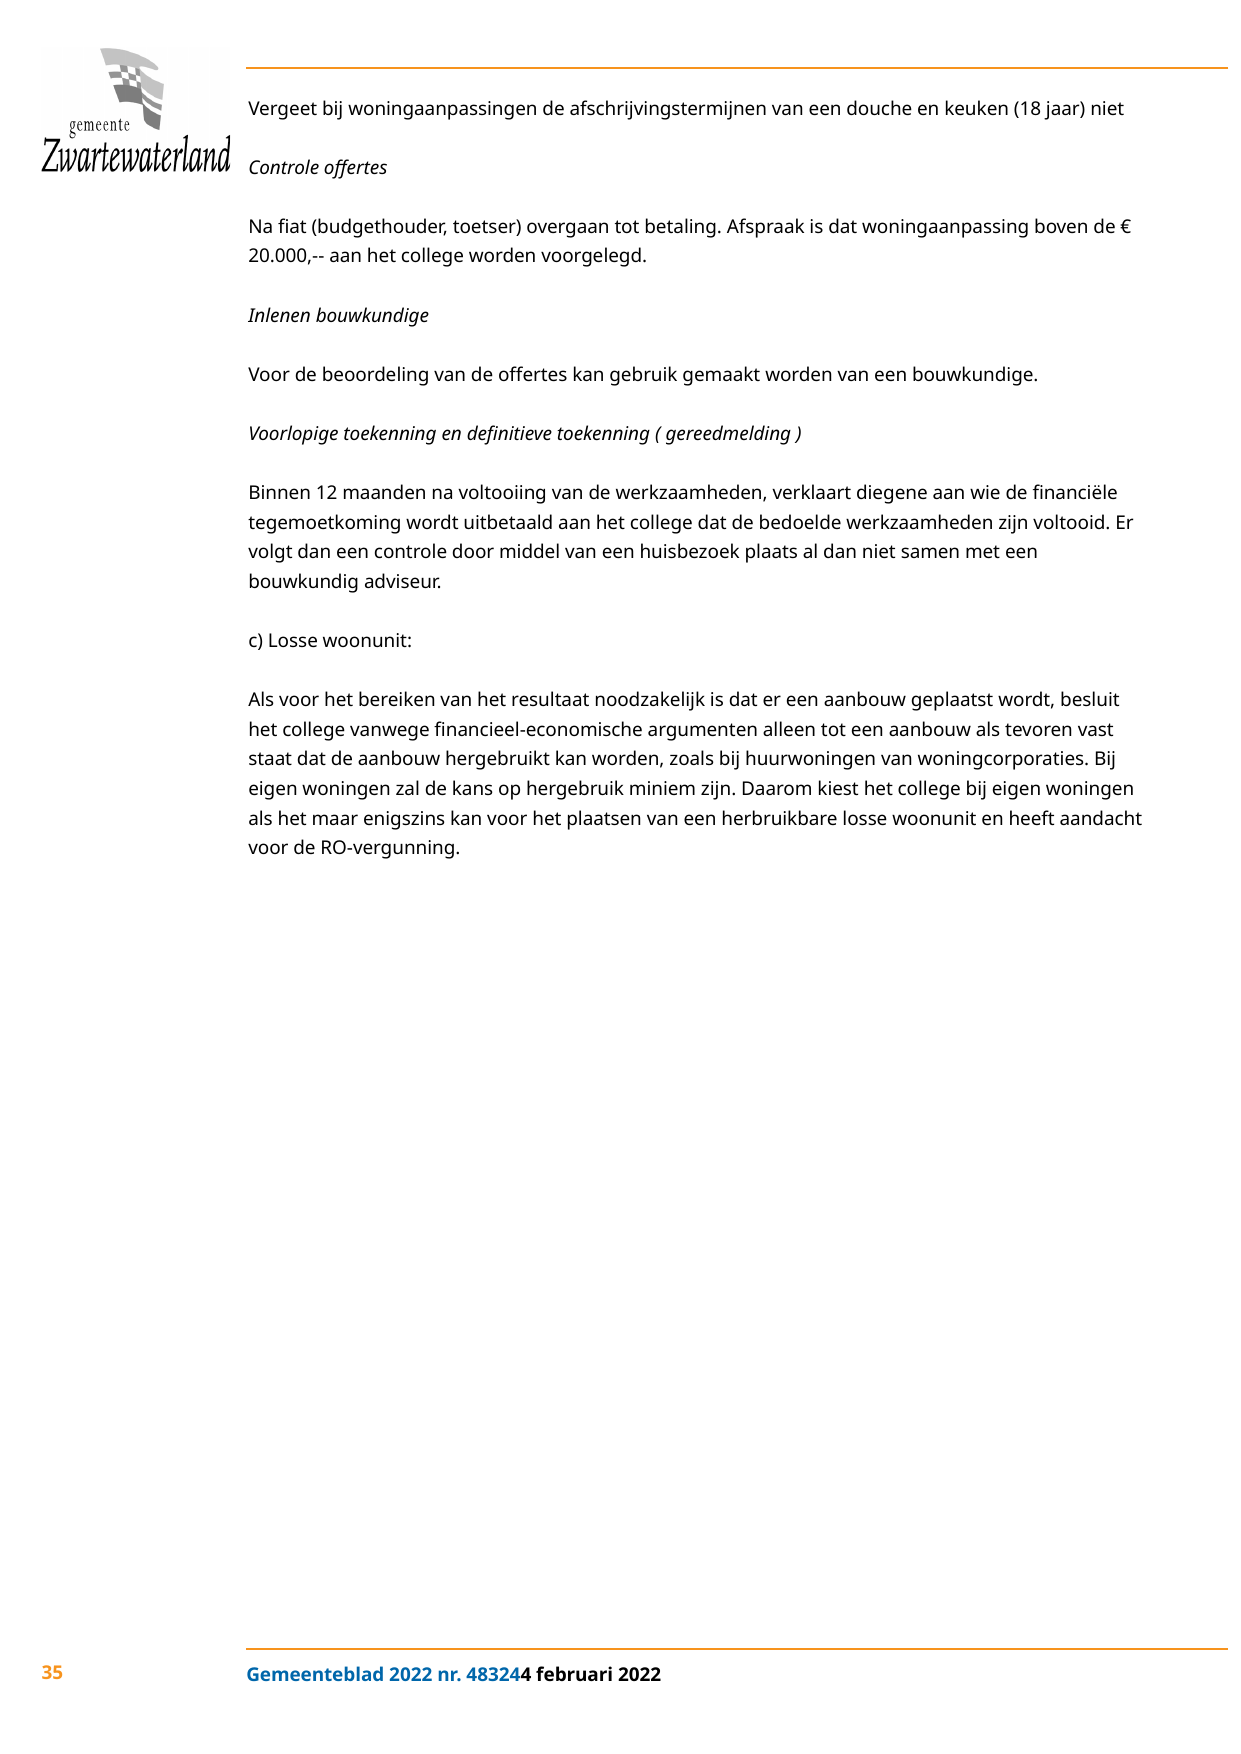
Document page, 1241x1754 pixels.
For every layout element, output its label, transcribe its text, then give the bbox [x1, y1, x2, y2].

text Na fiat (budgethouder, toetser) overgaan tot betaling. Afspraak is dat woningaanpassing boven de € 20.000,-- aan het college worden voorgelegd. [248, 213, 1152, 268]
text Vergeet bij woningaanpassingen de afschrijvingstermijnen van een douche en keuken (18 jaar) niet [248, 95, 1152, 121]
text Inlenen bouwkundige [248, 302, 1152, 328]
picture [41, 47, 231, 172]
text c) Losse woonunit: [248, 627, 1152, 653]
text Voor de beoordeling van de offertes kan gebruik gemaakt worden van een bouwkundige. [248, 361, 1152, 387]
text Controle offertes [248, 154, 1152, 180]
text Voorlopige toekenning en definitieve toekenning ( gereedmelding ) [248, 420, 1152, 446]
text Binnen 12 maanden na voltooiing van de werkzaamheden, verklaart diegene aan wie de financiële tegemoetkoming wordt uitbetaald aan het college dat de bedoelde werkzaamheden zijn voltooid. Er volgt dan een controle door middel van een huisbezoek plaats al dan niet samen met een bouwkundig adviseur. [248, 479, 1152, 594]
text Als voor het bereiken van het resultaat noodzakelijk is dat er een aanbouw geplaatst wordt, besluit het college vanwege financieel-economische argumenten alleen tot een aanbouw als tevoren vast staat dat de aanbouw hergebruikt kan worden, zoals bij huurwoningen van woningcorporaties. Bij eigen woningen zal de kans op hergebruik miniem zijn. Daarom kiest het college bij eigen woningen als het maar enigszins kan voor het plaatsen van een herbruikbare losse woonunit en heeft aandacht voor de RO-vergunning. [248, 686, 1152, 860]
